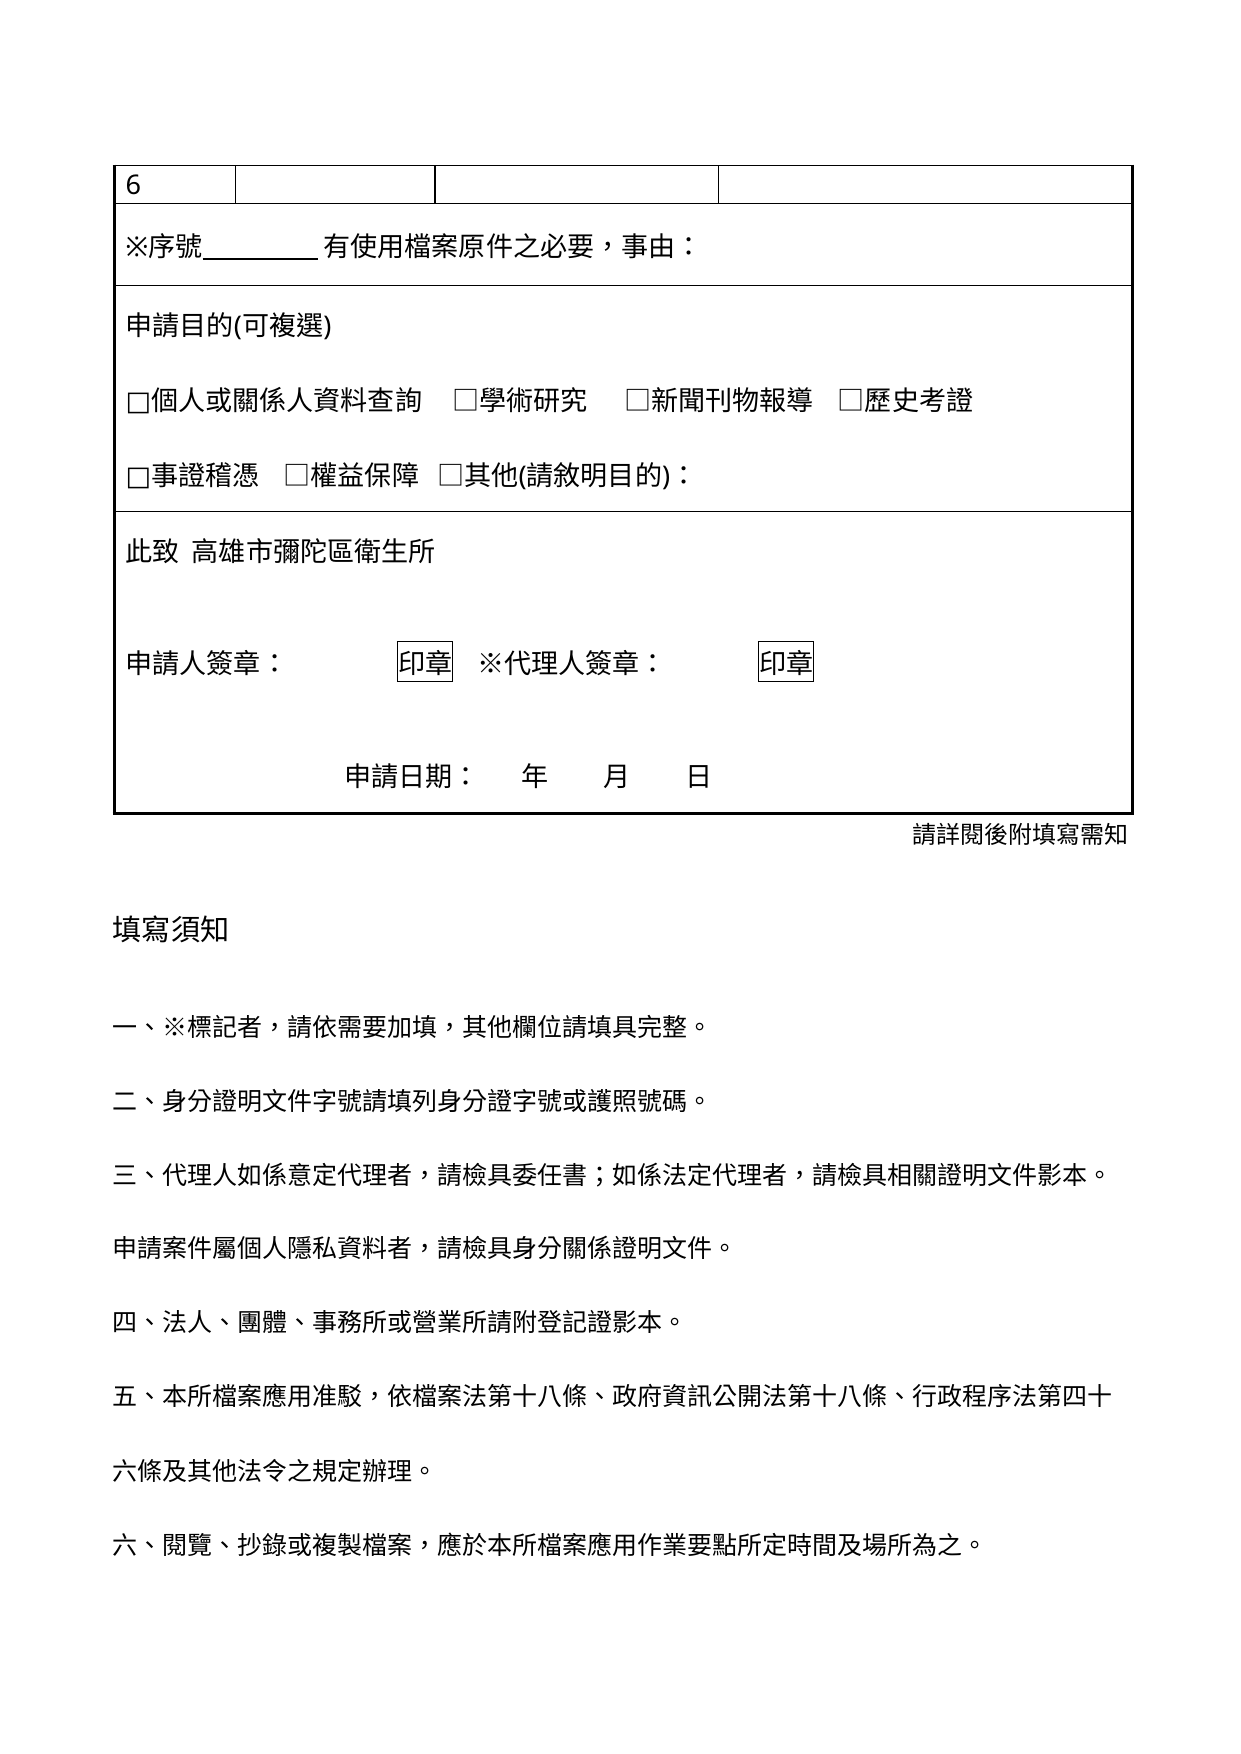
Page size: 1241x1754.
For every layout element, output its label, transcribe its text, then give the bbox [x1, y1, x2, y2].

text 二、身分證明文件字號請填列身分證字號或護照號碼。 [112, 1081, 1128, 1118]
table_cell 此致 高雄市彌陀區衛生所 申請人簽章： 印章 ※代理人簽章： 印章 申請日期： 年 月 日 [116, 512, 1131, 812]
table_cell [236, 166, 434, 203]
table_cell ※序號 有使用檔案原件之必要，事由： [116, 204, 1131, 284]
table_cell [719, 166, 1131, 203]
text 請詳閱後附填寫需知 [112, 815, 1128, 852]
table_cell 申請目的(可複選) □個人或關係人資料查詢 □學術研究 □新聞刊物報導 □歷史考證 □事證稽憑 □權益保障 □其他(請敘明目的)： [116, 286, 1131, 511]
text 填寫須知 [112, 890, 1128, 965]
text 一、※標記者，請依需要加填，其他欄位請填具完整。 [112, 1007, 1128, 1044]
text 六、閱覽、抄錄或複製檔案，應於本所檔案應用作業要點所定時間及場所為之。 [112, 1524, 1128, 1562]
text 五、本所檔案應用准駁，依檔案法第十八條、政府資訊公開法第十八條、行政程序法第四十六條及其他法令之規定辦理。 [112, 1376, 1128, 1488]
text 四、法人、團體、事務所或營業所請附登記證影本。 [112, 1302, 1128, 1339]
text 申請案件屬個人隱私資料者，請檢具身分關係證明文件。 [112, 1228, 1128, 1266]
table_cell 6 [116, 166, 235, 203]
text 三、代理人如係意定代理者，請檢具委任書；如係法定代理者，請檢具相關證明文件影本。 [112, 1154, 1128, 1192]
table_cell [436, 166, 718, 203]
